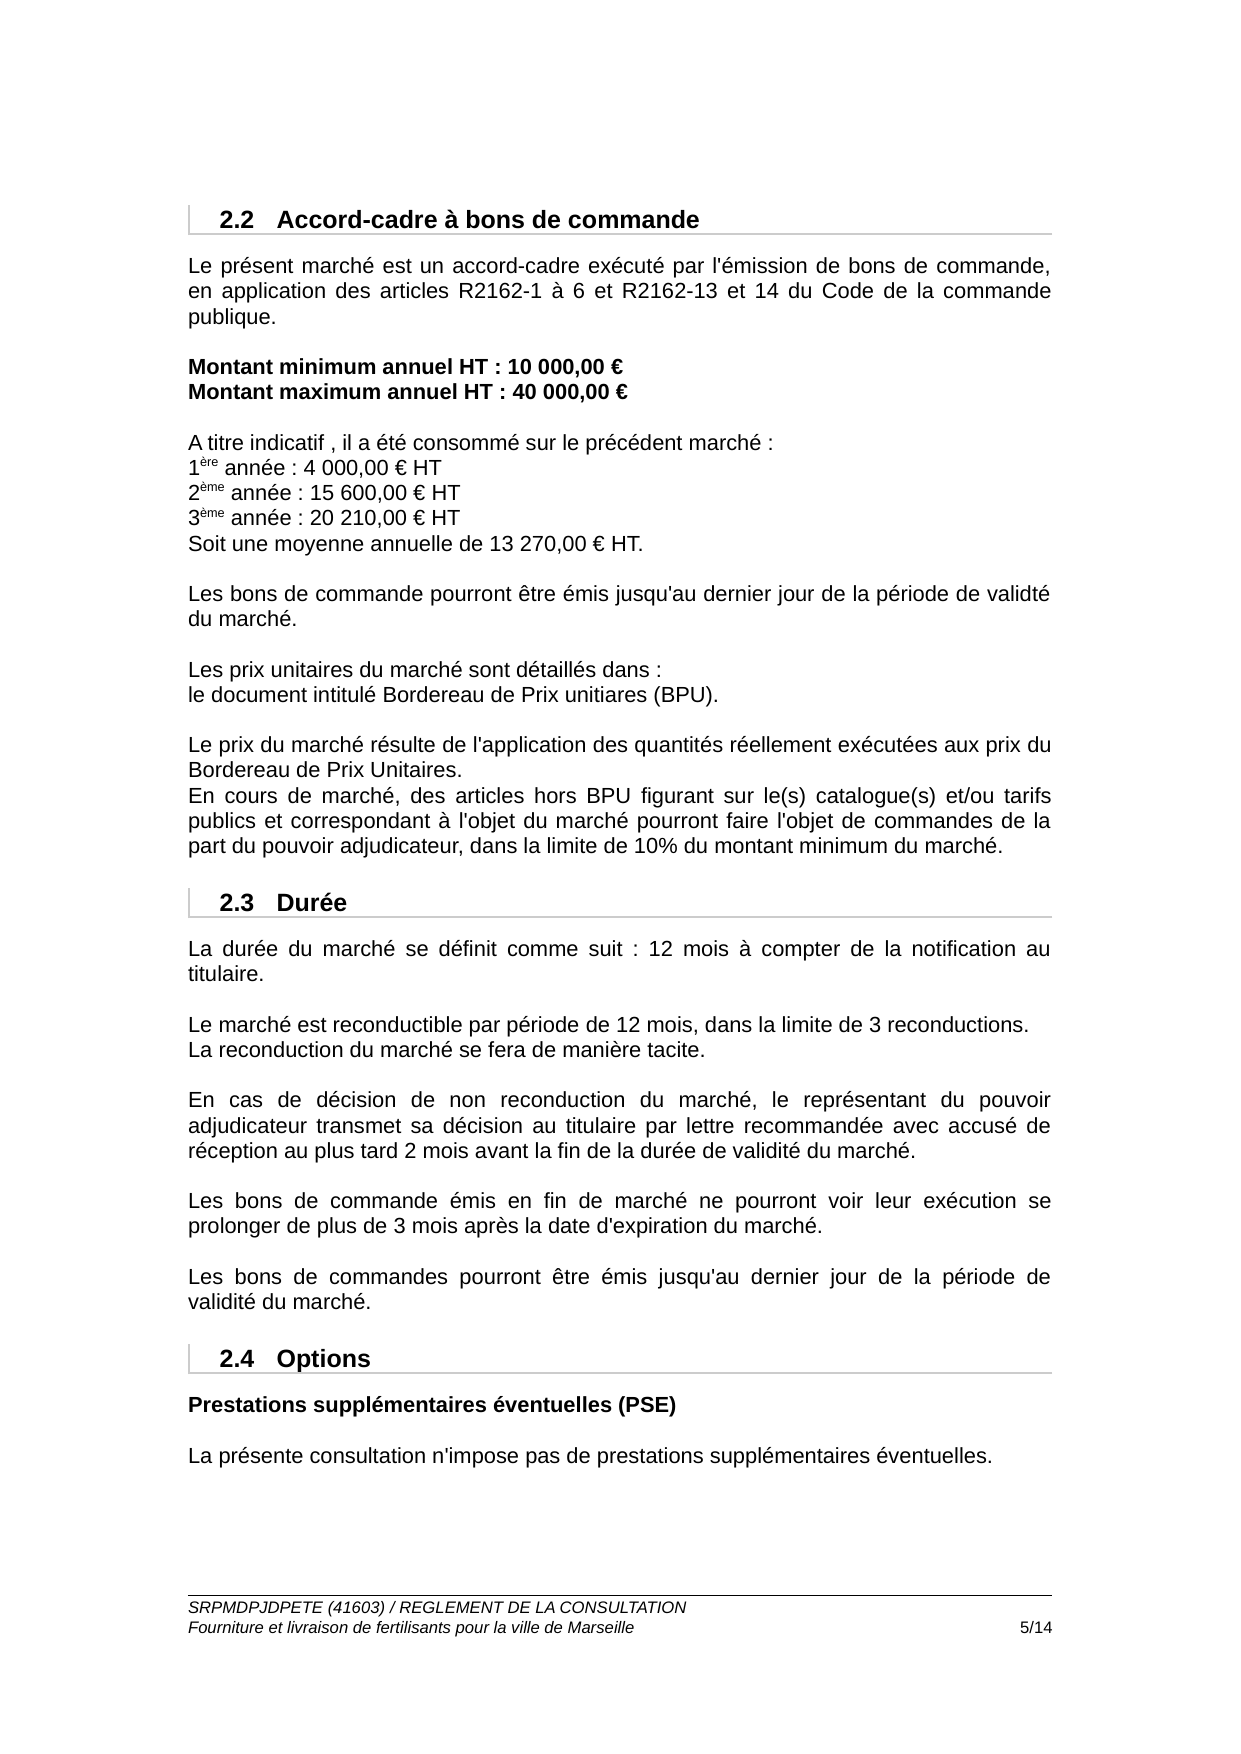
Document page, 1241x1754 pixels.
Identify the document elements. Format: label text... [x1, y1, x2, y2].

subtitle Options [190, 1344, 1052, 1372]
text Les bons de commande pourront être émis jusqu'au dernier jour de la période de validté du marché. [188, 581, 1052, 631]
text Les bons de commandes pourront être émis jusqu'au dernier jour de la période de validité du marché. [188, 1264, 1052, 1314]
text Montant maximum annuel HT : 40 000,00 € [188, 379, 1052, 404]
text Montant minimum annuel HT : 10 000,00 € [188, 354, 1052, 379]
text La durée du marché se définit comme suit : 12 mois à compter de la notification au titulaire. [188, 936, 1052, 987]
text Le prix du marché résulte de l'application des quantités réellement exécutées aux prix du Bordereau de Prix Unitaires. [188, 732, 1052, 782]
text Les prix unitaires du marché sont détaillés dans : [188, 656, 1052, 682]
text 3ème année : 20 210,00 € HT [188, 505, 1052, 530]
text A titre indicatif , il a été consommé sur le précédent marché : [188, 429, 1052, 455]
subtitle Durée [190, 888, 1052, 916]
text En cours de marché, des articles hors BPU figurant sur le(s) catalogue(s) et/ou tarifs publics et correspondant à l'objet du marché pourront faire l'objet de commandes de la part du pouvoir adjudicateur, dans la limite de 10% du montant minimum du marché. [188, 782, 1052, 858]
text Le présent marché est un accord-cadre exécuté par l'émission de bons de commande, en application des articles R2162-1 à 6 et R2162-13 et 14 du Code de la commande publique. [188, 253, 1052, 329]
text 2ème année : 15 600,00 € HT [188, 480, 1052, 505]
text La présente consultation n'impose pas de prestations supplémentaires éventuelles. [188, 1443, 1052, 1468]
text Les bons de commande émis en fin de marché ne pourront voir leur exécution se prolonger de plus de 3 mois après la date d'expiration du marché. [188, 1188, 1052, 1239]
text 1ère année : 4 000,00 € HT [188, 455, 1052, 480]
text Prestations supplémentaires éventuelles (PSE) [188, 1392, 1052, 1417]
text En cas de décision de non reconduction du marché, le représentant du pouvoir adjudicateur transmet sa décision au titulaire par lettre recommandée avec accusé de réception au plus tard 2 mois avant la fin de la durée de validité du marché. [188, 1087, 1052, 1163]
text Soit une moyenne annuelle de 13 270,00 € HT. [188, 530, 1052, 556]
subtitle Accord-cadre à bons de commande [188, 204, 1052, 233]
text Le marché est reconductible par période de 12 mois, dans la limite de 3 reconductions. [188, 1012, 1052, 1037]
text le document intitulé Bordereau de Prix unitiares (BPU). [188, 682, 1052, 707]
text La reconduction du marché se fera de manière tacite. [188, 1037, 1052, 1062]
